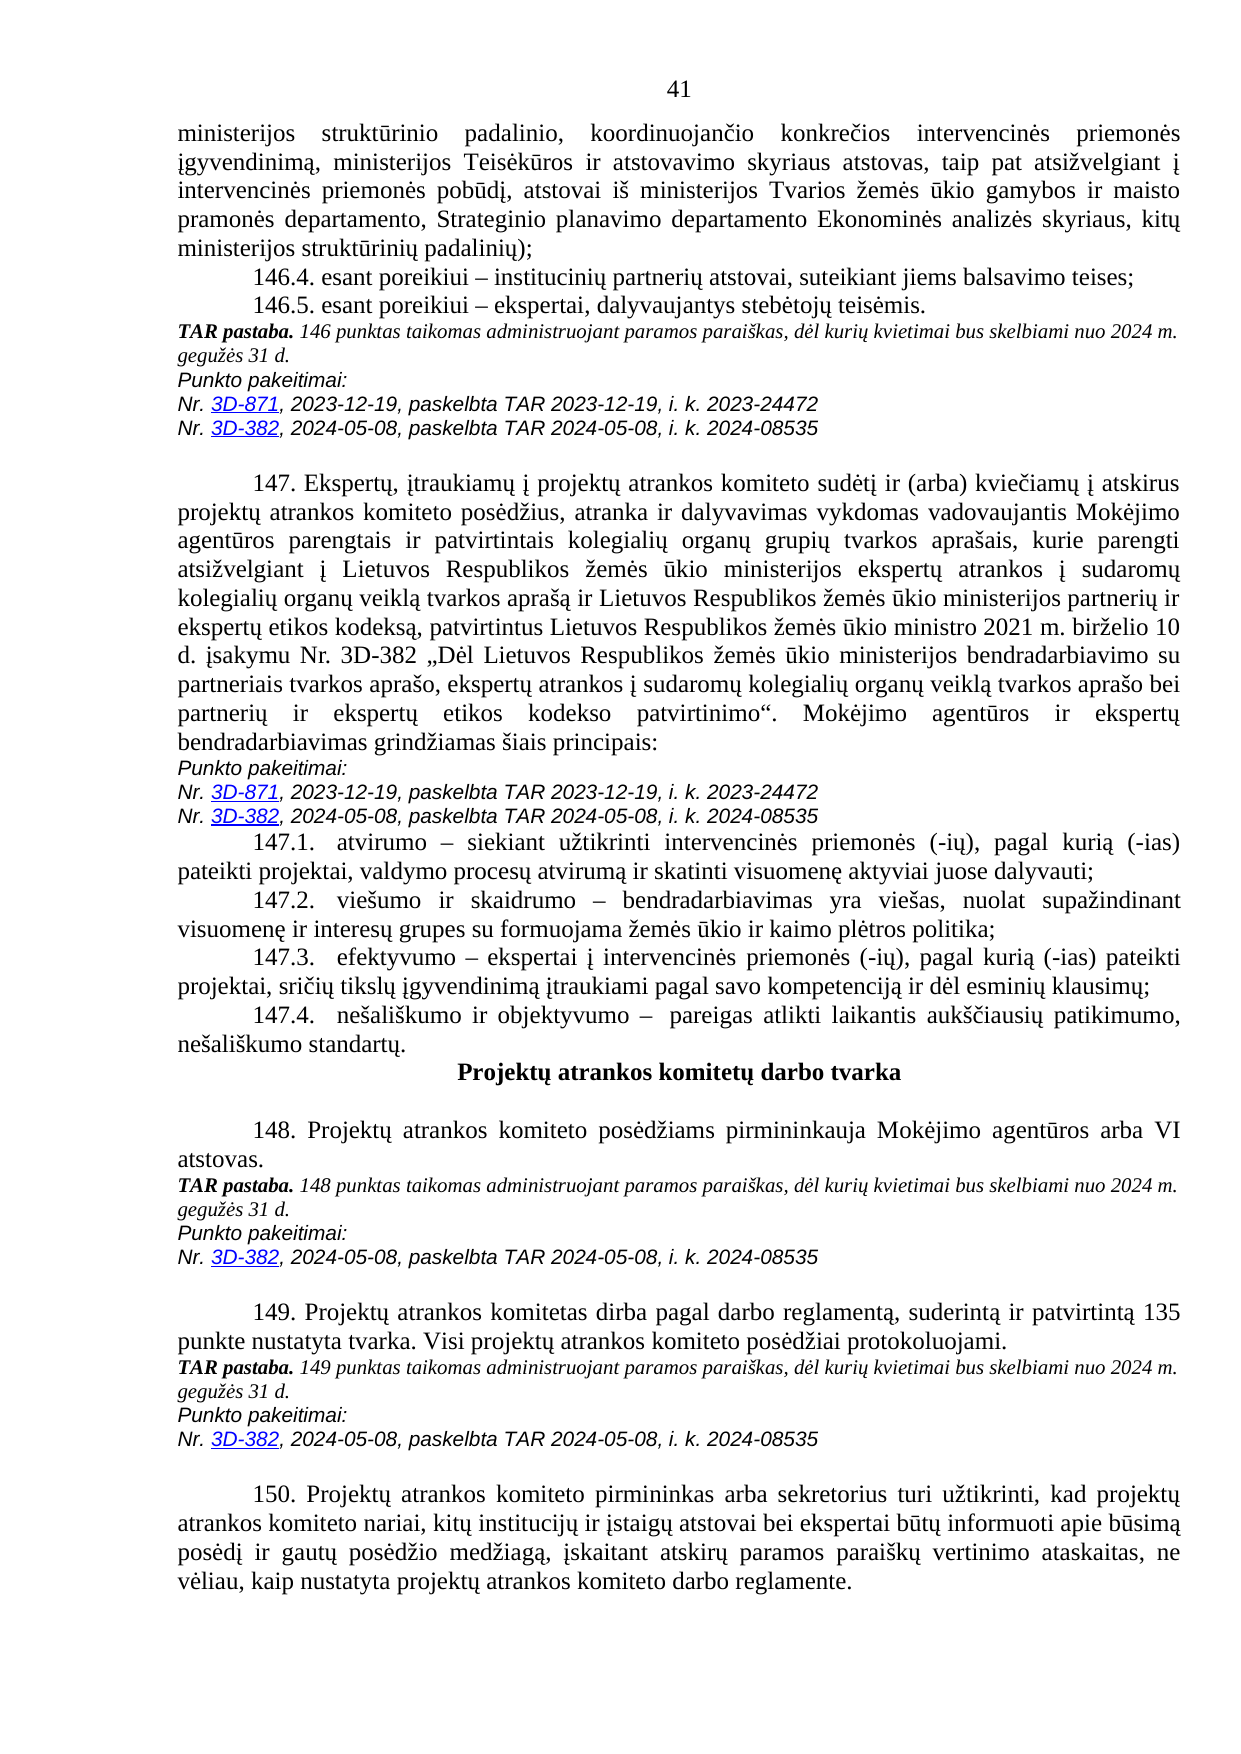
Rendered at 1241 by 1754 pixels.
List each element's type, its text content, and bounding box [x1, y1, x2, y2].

text TAR pastaba. 148 punktas taikomas administruojant paramos paraiškas, dėl kurių kvietimai bus skelbiami nuo 2024 m. gegužės 31 d. [177, 1172, 1181, 1221]
text 146.5. esant poreikiui – ekspertai, dalyvaujantys stebėtojų teisėmis. [177, 291, 1181, 319]
subtitle Projektų atrankos komitetų darbo tvarka [177, 1057, 1181, 1086]
text 148. Projektų atrankos komiteto posėdžiams pirmininkauja Mokėjimo agentūros arba VI atstovas. [177, 1115, 1181, 1172]
text Nr. 3D-871, 2023-12-19, paskelbta TAR 2023-12-19, i. k. 2023-24472 [177, 779, 1181, 803]
text Nr. 3D-382, 2024-05-08, paskelbta TAR 2024-05-08, i. k. 2024-08535 [177, 1427, 1181, 1451]
text 147.4. nešališkumo ir objektyvumo – pareigas atlikti laikantis aukščiausių patikimumo, nešališkumo standartų. [177, 1000, 1181, 1057]
text Nr. 3D-382, 2024-05-08, paskelbta TAR 2024-05-08, i. k. 2024-08535 [177, 415, 1181, 439]
text TAR pastaba. 149 punktas taikomas administruojant paramos paraiškas, dėl kurių kvietimai bus skelbiami nuo 2024 m. gegužės 31 d. [177, 1355, 1181, 1403]
text Punkto pakeitimai: [177, 367, 1181, 391]
text 146.4. esant poreikiui – institucinių partnerių atstovai, suteikiant jiems balsavimo teises; [177, 262, 1181, 291]
text Nr. 3D-382, 2024-05-08, paskelbta TAR 2024-05-08, i. k. 2024-08535 [177, 803, 1181, 827]
text 147.1. atvirumo – siekiant užtikrinti intervencinės priemonės (-ių), pagal kurią (-ias) pateikti projektai, valdymo procesų atvirumą ir skatinti visuomenę aktyviai juose dalyvauti; [177, 827, 1181, 885]
text ministerijos struktūrinio padalinio, koordinuojančio konkrečios intervencinės priemonės įgyvendinimą, ministerijos Teisėkūros ir atstovavimo skyriaus atstovas, taip pat atsižvelgiant į intervencinės priemonės pobūdį, atstovai iš ministerijos Tvarios žemės ūkio gamybos ir maisto pramonės departamento, Strateginio planavimo departamento Ekonominės analizės skyriaus, kitų ministerijos struktūrinių padalinių); [177, 118, 1181, 262]
text 149. Projektų atrankos komitetas dirba pagal darbo reglamentą, suderintą ir patvirtintą 135 punkte nustatyta tvarka. Visi projektų atrankos komiteto posėdžiai protokoluojami. [177, 1297, 1181, 1355]
text Punkto pakeitimai: [177, 756, 1181, 779]
text 147.2. viešumo ir skaidrumo – bendradarbiavimas yra viešas, nuolat supažindinant visuomenę ir interesų grupes su formuojama žemės ūkio ir kaimo plėtros politika; [177, 885, 1181, 942]
text 147.3. efektyvumo – ekspertai į intervencinės priemonės (-ių), pagal kurią (-ias) pateikti projektai, sričių tikslų įgyvendinimą įtraukiami pagal savo kompetenciją ir dėl esminių klausimų; [177, 942, 1181, 1000]
text Punkto pakeitimai: [177, 1403, 1181, 1427]
text 147. Ekspertų, įtraukiamų į projektų atrankos komiteto sudėtį ir (arba) kviečiamų į atskirus projektų atrankos komiteto posėdžius, atranka ir dalyvavimas vykdomas vadovaujantis Mokėjimo agentūros parengtais ir patvirtintais kolegialių organų grupių tvarkos aprašais, kurie parengti atsižvelgiant į Lietuvos Respublikos žemės ūkio ministerijos ekspertų atrankos į sudaromų kolegialių organų veiklą tvarkos aprašą ir Lietuvos Respublikos žemės ūkio ministerijos partnerių ir ekspertų etikos kodeksą, patvirtintus Lietuvos Respublikos žemės ūkio ministro 2021 m. birželio 10 d. įsakymu Nr. 3D-382 „Dėl Lietuvos Respublikos žemės ūkio ministerijos bendradarbiavimo su partneriais tvarkos aprašo, ekspertų atrankos į sudaromų kolegialių organų veiklą tvarkos aprašo bei partnerių ir ekspertų etikos kodekso patvirtinimo“. Mokėjimo agentūros ir ekspertų bendradarbiavimas grindžiamas šiais principais: [177, 468, 1181, 756]
text TAR pastaba. 146 punktas taikomas administruojant paramos paraiškas, dėl kurių kvietimai bus skelbiami nuo 2024 m. gegužės 31 d. [177, 319, 1181, 367]
text Punkto pakeitimai: [177, 1221, 1181, 1244]
text Nr. 3D-382, 2024-05-08, paskelbta TAR 2024-05-08, i. k. 2024-08535 [177, 1244, 1181, 1268]
text 150. Projektų atrankos komiteto pirmininkas arba sekretorius turi užtikrinti, kad projektų atrankos komiteto nariai, kitų institucijų ir įstaigų atstovai bei ekspertai būtų informuoti apie būsimą posėdį ir gautų posėdžio medžiagą, įskaitant atskirų paramos paraiškų vertinimo ataskaitas, ne vėliau, kaip nustatyta projektų atrankos komiteto darbo reglamente. [177, 1479, 1181, 1594]
text Nr. 3D-871, 2023-12-19, paskelbta TAR 2023-12-19, i. k. 2023-24472 [177, 391, 1181, 415]
